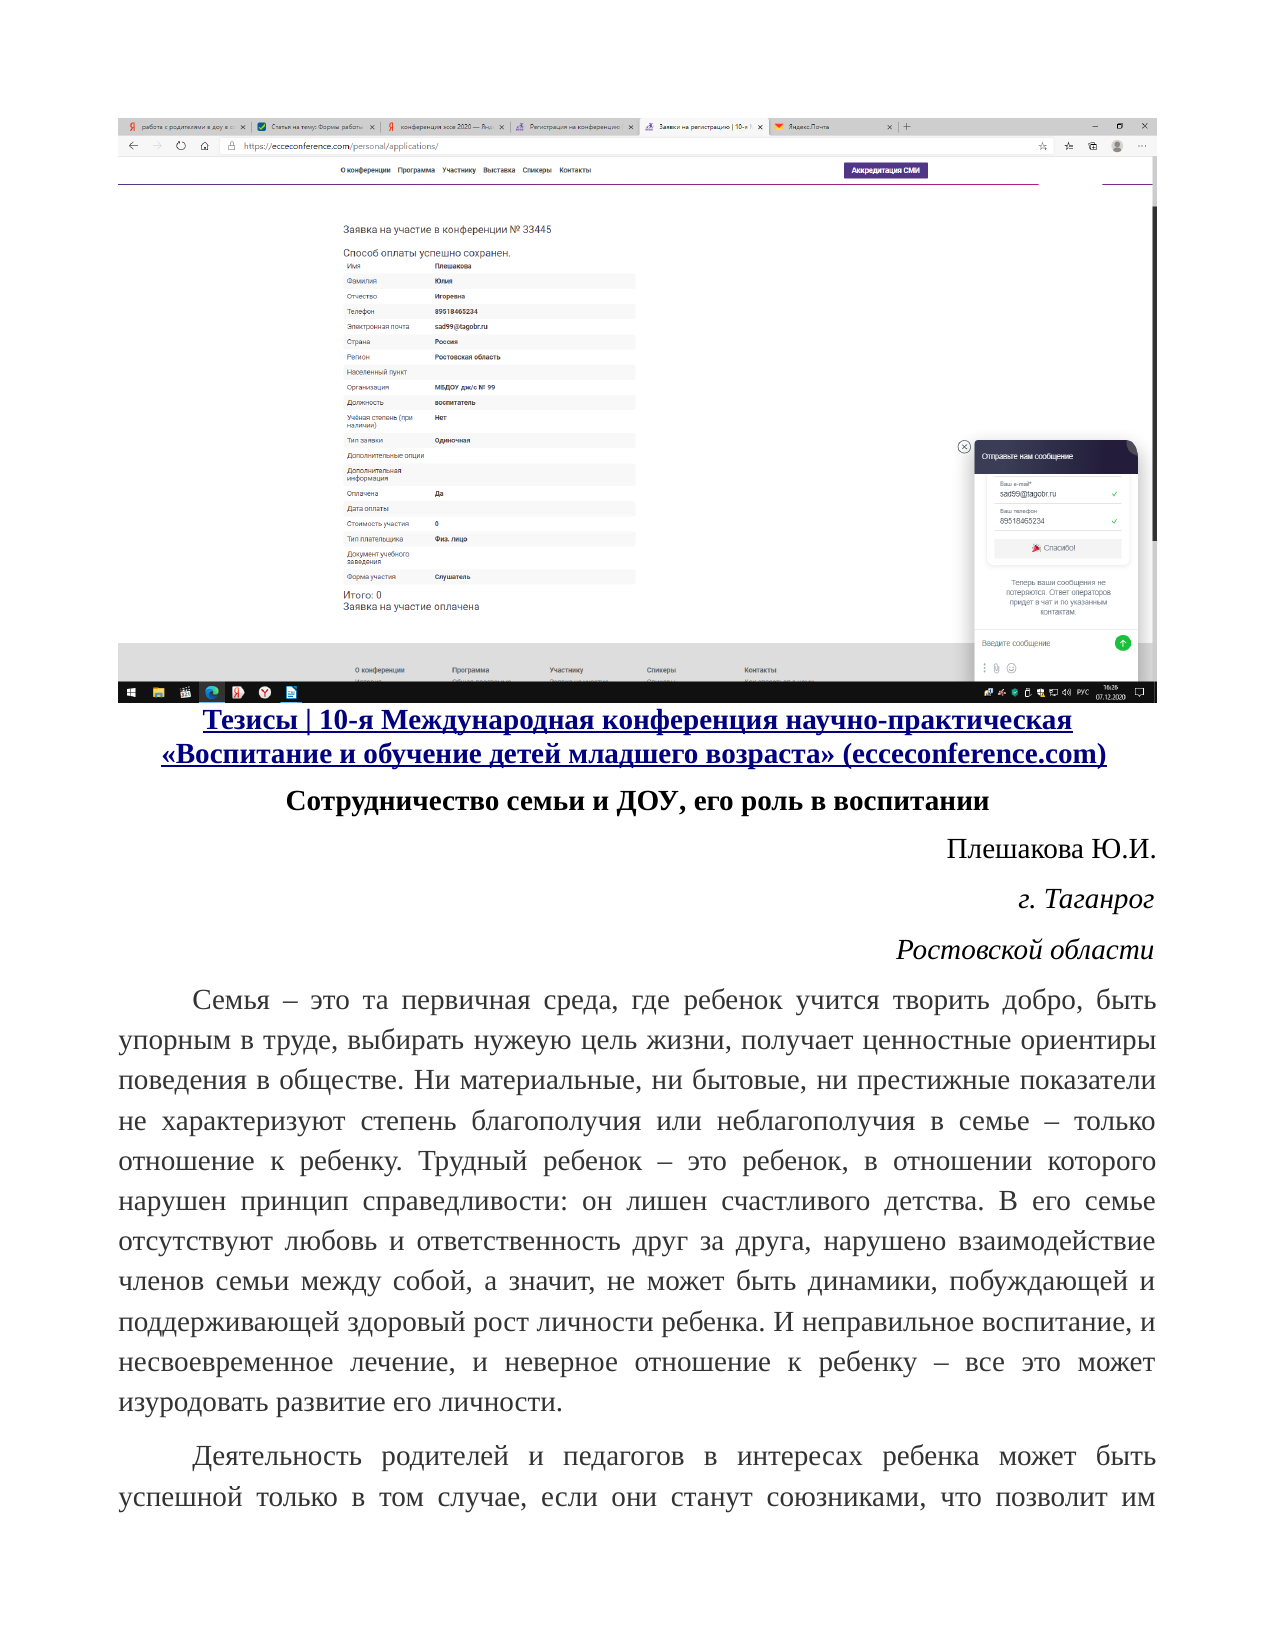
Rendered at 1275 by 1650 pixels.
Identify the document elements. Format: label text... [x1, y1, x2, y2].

text Тезисы | 10-я Международная конференция научно-практическая «Воспитание и обучение детей младшего возраста» (ecceconference.com) [118, 703, 1157, 769]
picture [118, 118, 1157, 703]
text г. Таганрог [118, 881, 1157, 915]
text Плешакова Ю.И. [118, 831, 1157, 865]
subtitle Сотрудничество семьи и ДОУ, его роль в воспитании [118, 783, 1157, 817]
text Семья – это та первичная среда, где ребенок учится творить добро, быть упорным в труде, выбирать нужеую цель жизни, получает ценностные ориентиры поведения в обществе. Ни материальные, ни бытовые, ни престижные показатели не характеризуют степень благополучия или неблагополучия в семье – только отношение к ребенку. Трудный ребенок – это ребенок, в отношении которого нарушен принцип справедливости: он лишен счастливого детства. В его семье отсутствуют любовь и ответственность друг за друга, нарушено взаимодействие членов семьи между собой, а значит, не может быть динамики, побуждающей и поддерживающей здоровый рост личности ребенка. И неправильное воспитание, и несвоевременное лечение, и неверное отношение к ребенку – все это может изуродовать развитие его личности. [118, 982, 1157, 1418]
text Деятельность родителей и педагогов в интересах ребенка может быть успешной только в том случае, если они станут союзниками, что позволит им [118, 1438, 1157, 1512]
text Ростовской области [118, 932, 1157, 965]
